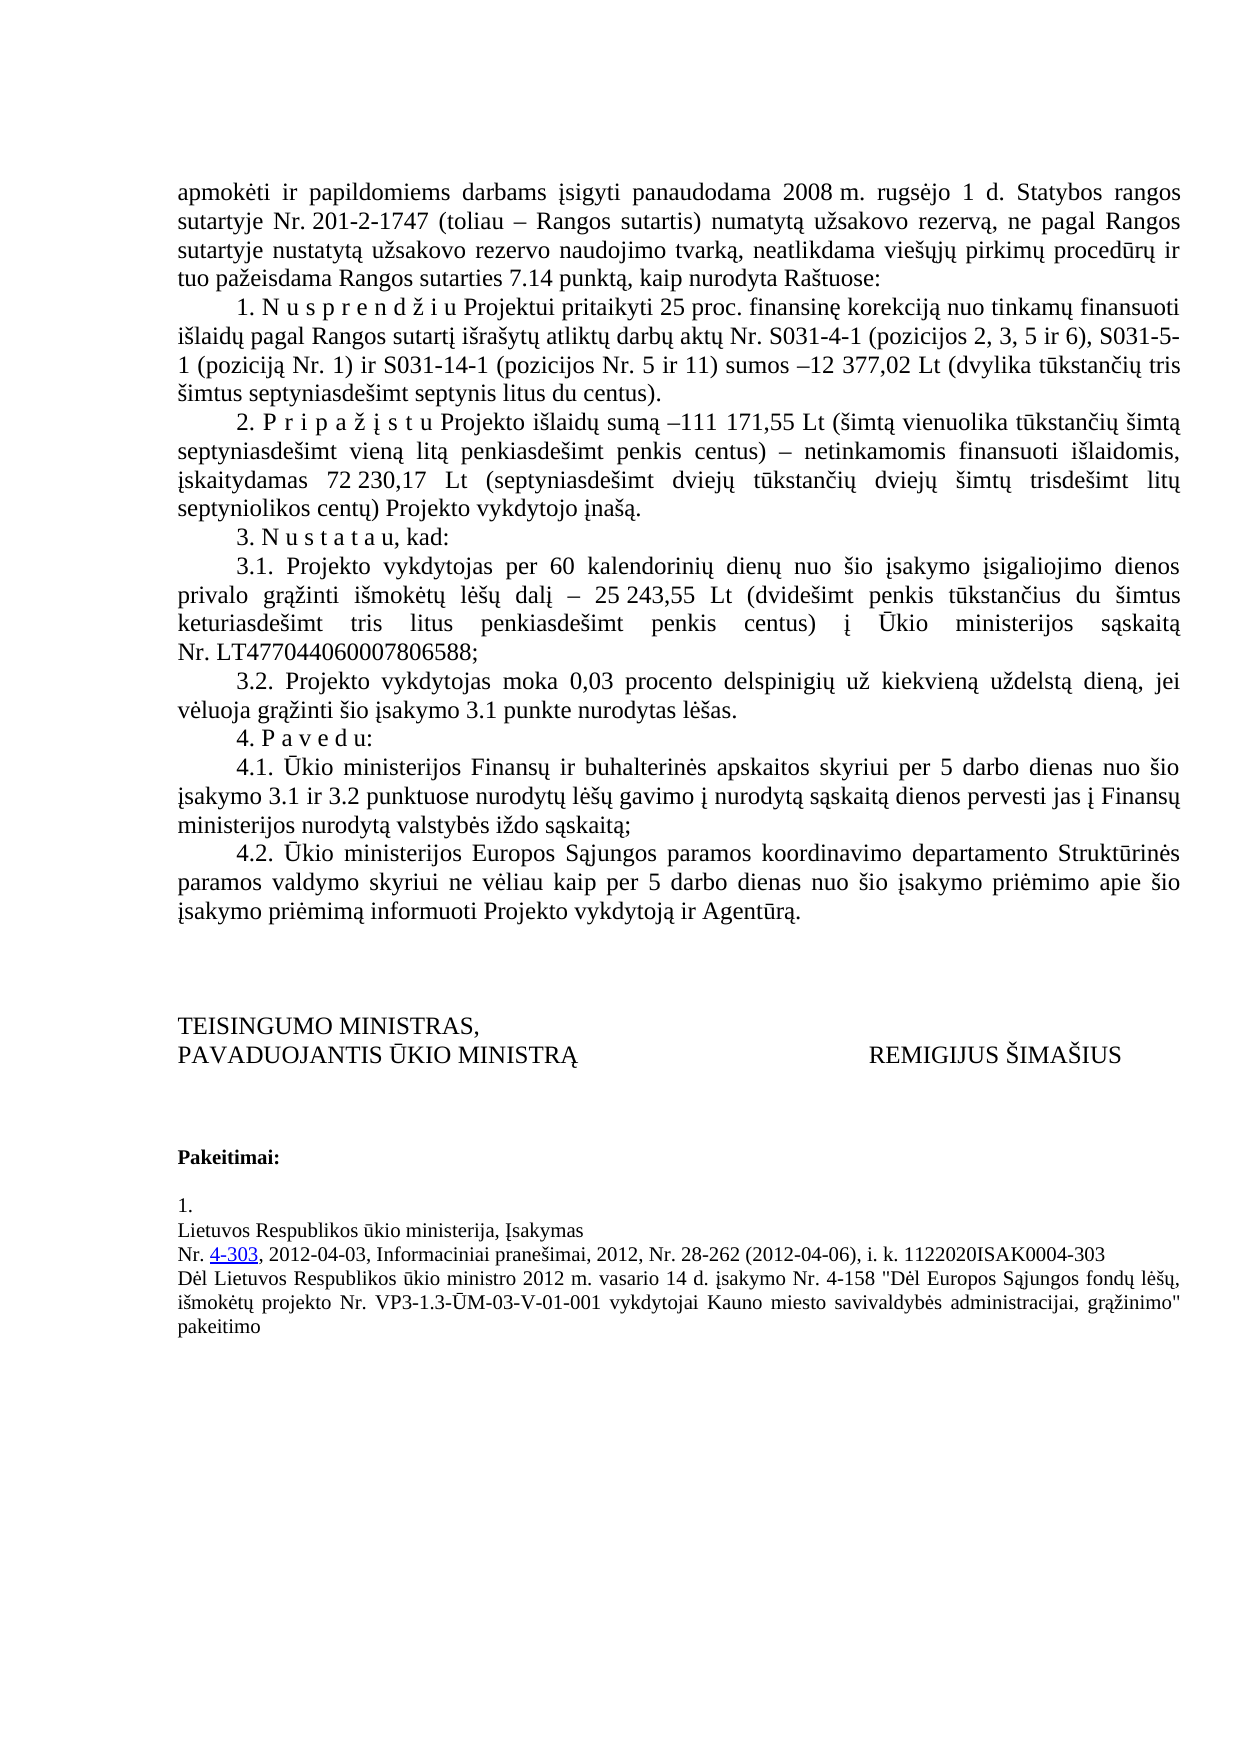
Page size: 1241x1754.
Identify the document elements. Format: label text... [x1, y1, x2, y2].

text 3. N u s t a t a u, kad: [177, 522, 1181, 551]
text 1. [177, 1193, 1181, 1217]
text Nr. 4-303, 2012-04-03, Informaciniai pranešimai, 2012, Nr. 28-262 (2012-04-06), i. k. 1122020ISAK0004-303 [177, 1242, 1181, 1266]
text 1. N u s p r e n d ž i u Projektui pritaikyti 25 proc. finansinę korekciją nuo tinkamų finansuoti išlaidų pagal Rangos sutartį išrašytų atliktų darbų aktų Nr. S031-4-1 (pozicijos 2, 3, 5 ir 6), S031-5-1 (poziciją Nr. 1) ir S031-14-1 (pozicijos Nr. 5 ir 11) sumos –12 377,02 Lt (dvylika tūkstančių tris šimtus septyniasdešimt septynis litus du centus). [177, 292, 1181, 407]
text Teisingumo ministras, [177, 1011, 1181, 1040]
text apmokėti ir papildomiems darbams įsigyti panaudodama 2008 m. rugsėjo 1 d. Statybos rangos sutartyje Nr. 201-2-1747 (toliau – Rangos sutartis) numatytą užsakovo rezervą, ne pagal Rangos sutartyje nustatytą užsakovo rezervo naudojimo tvarką, neatlikdama viešųjų pirkimų procedūrų ir tuo pažeisdama Rangos sutarties 7.14 punktą, kaip nurodyta Raštuose: [177, 177, 1181, 292]
text 4. P a v e d u: [177, 723, 1181, 752]
text 4.2. Ūkio ministerijos Europos Sąjungos paramos koordinavimo departamento Struktūrinės paramos valdymo skyriui ne vėliau kaip per 5 darbo dienas nuo šio įsakymo priėmimo apie šio įsakymo priėmimą informuoti Projekto vykdytoją ir Agentūrą. [177, 838, 1181, 925]
text 3.1. Projekto vykdytojas per 60 kalendorinių dienų nuo šio įsakymo įsigaliojimo dienos privalo grąžinti išmokėtų lėšų dalį – 25 243,55 Lt (dvidešimt penkis tūkstančius du šimtus keturiasdešimt tris litus penkiasdešimt penkis centus) į Ūkio ministerijos sąskaitą Nr. LT477044060007806588; [177, 551, 1181, 666]
text Lietuvos Respublikos ūkio ministerija, Įsakymas [177, 1217, 1181, 1242]
text 4.1. Ūkio ministerijos Finansų ir buhalterinės apskaitos skyriui per 5 darbo dienas nuo šio įsakymo 3.1 ir 3.2 punktuose nurodytų lėšų gavimo į nurodytą sąskaitą dienos pervesti jas į Finansų ministerijos nurodytą valstybės iždo sąskaitą; [177, 752, 1181, 838]
text Pakeitimai: [177, 1145, 1181, 1169]
text 3.2. Projekto vykdytojas moka 0,03 procento delspinigių už kiekvieną uždelstą dieną, jei vėluoja grąžinti šio įsakymo 3.1 punkte nurodytas lėšas. [177, 666, 1181, 723]
text pavaduojantis ūkio ministrą Remigijus Šimašius [177, 1040, 1181, 1068]
text Dėl Lietuvos Respublikos ūkio ministro 2012 m. vasario 14 d. įsakymo Nr. 4-158 "Dėl Europos Sąjungos fondų lėšų, išmokėtų projekto Nr. VP3-1.3-ŪM-03-V-01-001 vykdytojai Kauno miesto savivaldybės administracijai, grąžinimo" pakeitimo [177, 1266, 1181, 1338]
text 2. P r i p a ž į s t u Projekto išlaidų sumą –111 171,55 Lt (šimtą vienuolika tūkstančių šimtą septyniasdešimt vieną litą penkiasdešimt penkis centus) – netinkamomis finansuoti išlaidomis, įskaitydamas 72 230,17 Lt (septyniasdešimt dviejų tūkstančių dviejų šimtų trisdešimt litų septyniolikos centų) Projekto vykdytojo įnašą. [177, 407, 1181, 522]
